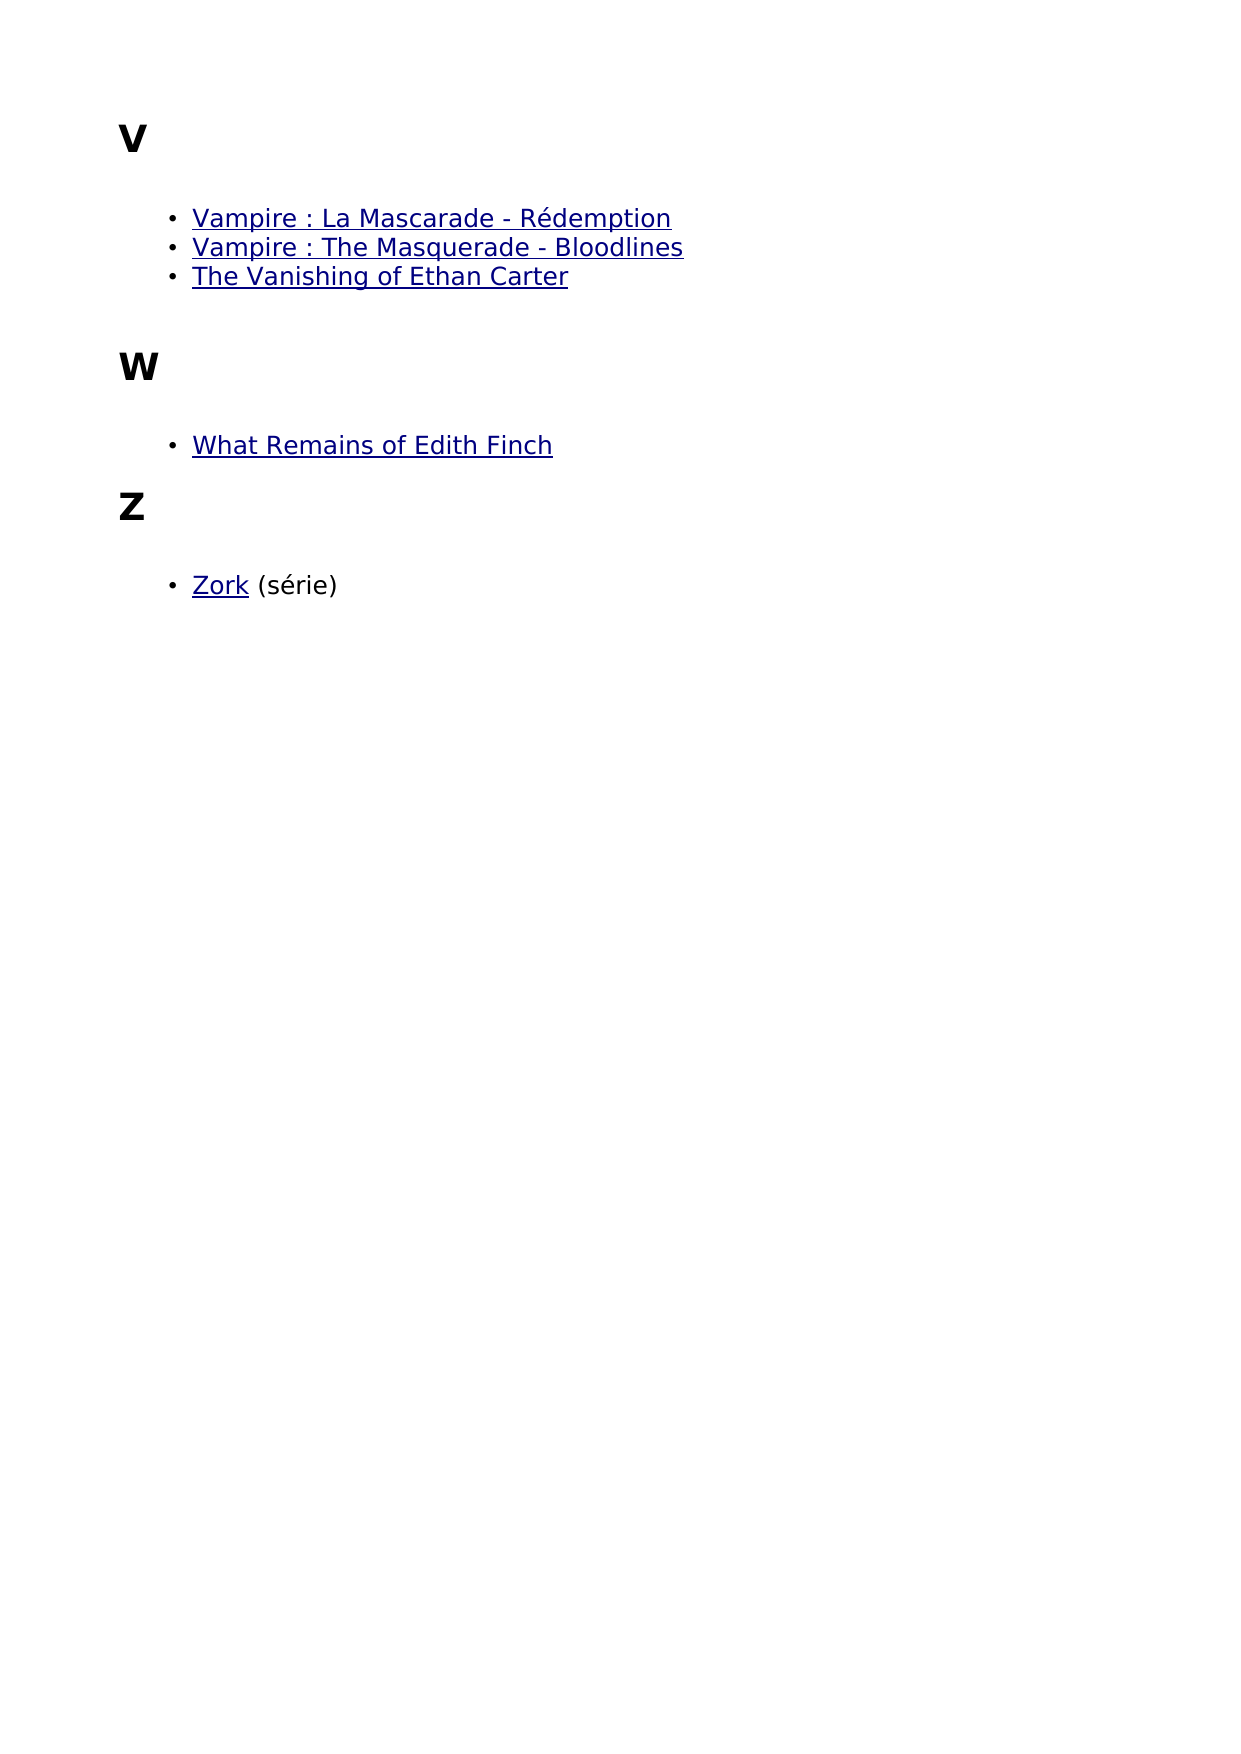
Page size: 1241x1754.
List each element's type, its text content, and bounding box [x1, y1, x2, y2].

list Zork (série) [177, 571, 1122, 600]
subtitle W [118, 346, 1122, 389]
list What Remains of Edith Finch [177, 431, 1122, 461]
subtitle V [118, 118, 1122, 162]
list Vampire : The Masquerade - Bloodlines [177, 233, 1122, 262]
subtitle Z [118, 486, 1122, 529]
list The Vanishing of Ethan Carter [177, 262, 1122, 291]
list Vampire : La Mascarade - Rédemption [177, 204, 1122, 233]
